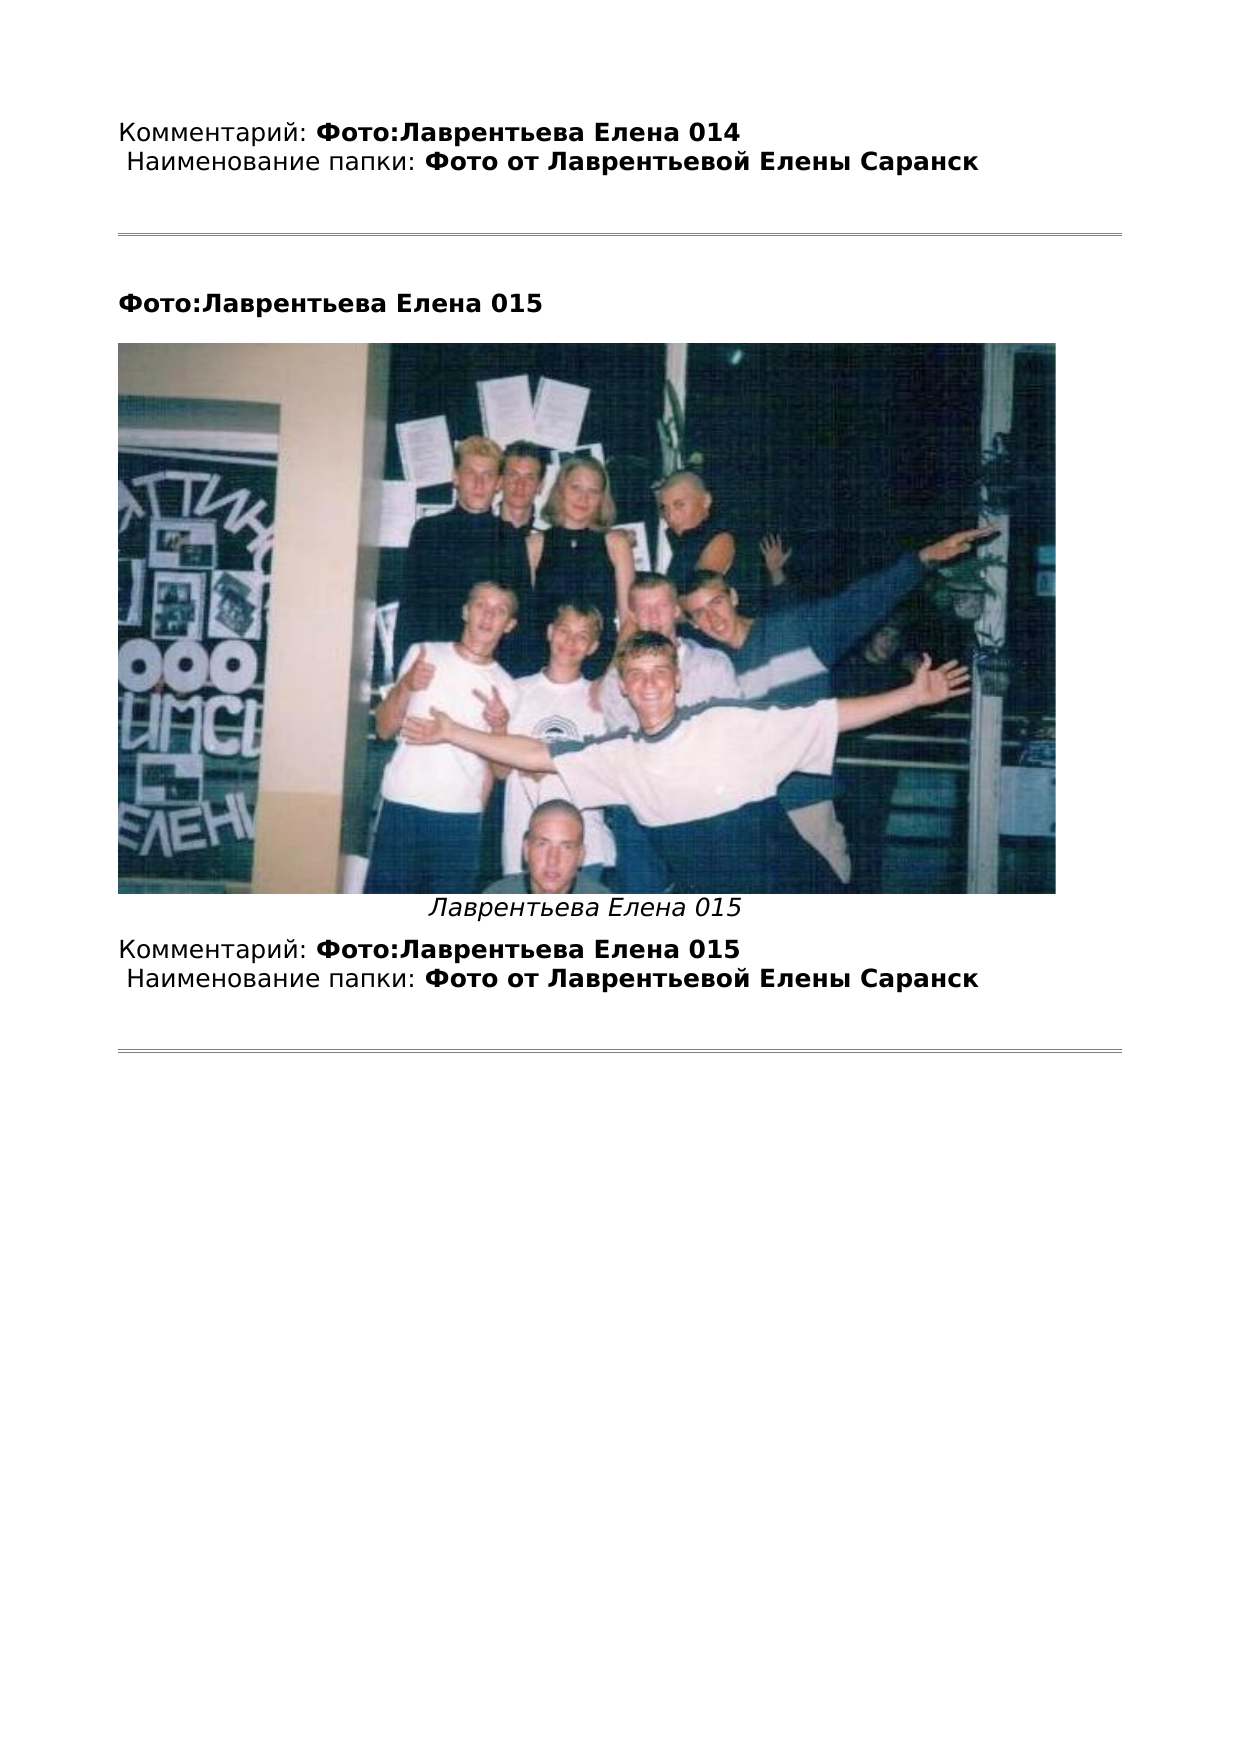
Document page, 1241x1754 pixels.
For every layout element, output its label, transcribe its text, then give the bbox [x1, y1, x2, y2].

text Комментарий: Фото:Лаврентьева Елена 014 Наименование папки: Фото от Лаврентьевой Елены Саранск [118, 118, 1122, 206]
text Лаврентьева Елена 015 [118, 894, 1056, 922]
subtitle Фото:Лаврентьева Елена 015 [118, 289, 1122, 319]
text Комментарий: Фото:Лаврентьева Елена 015 Наименование папки: Фото от Лаврентьевой Елены Саранск [118, 935, 1122, 1022]
picture [118, 343, 1056, 894]
